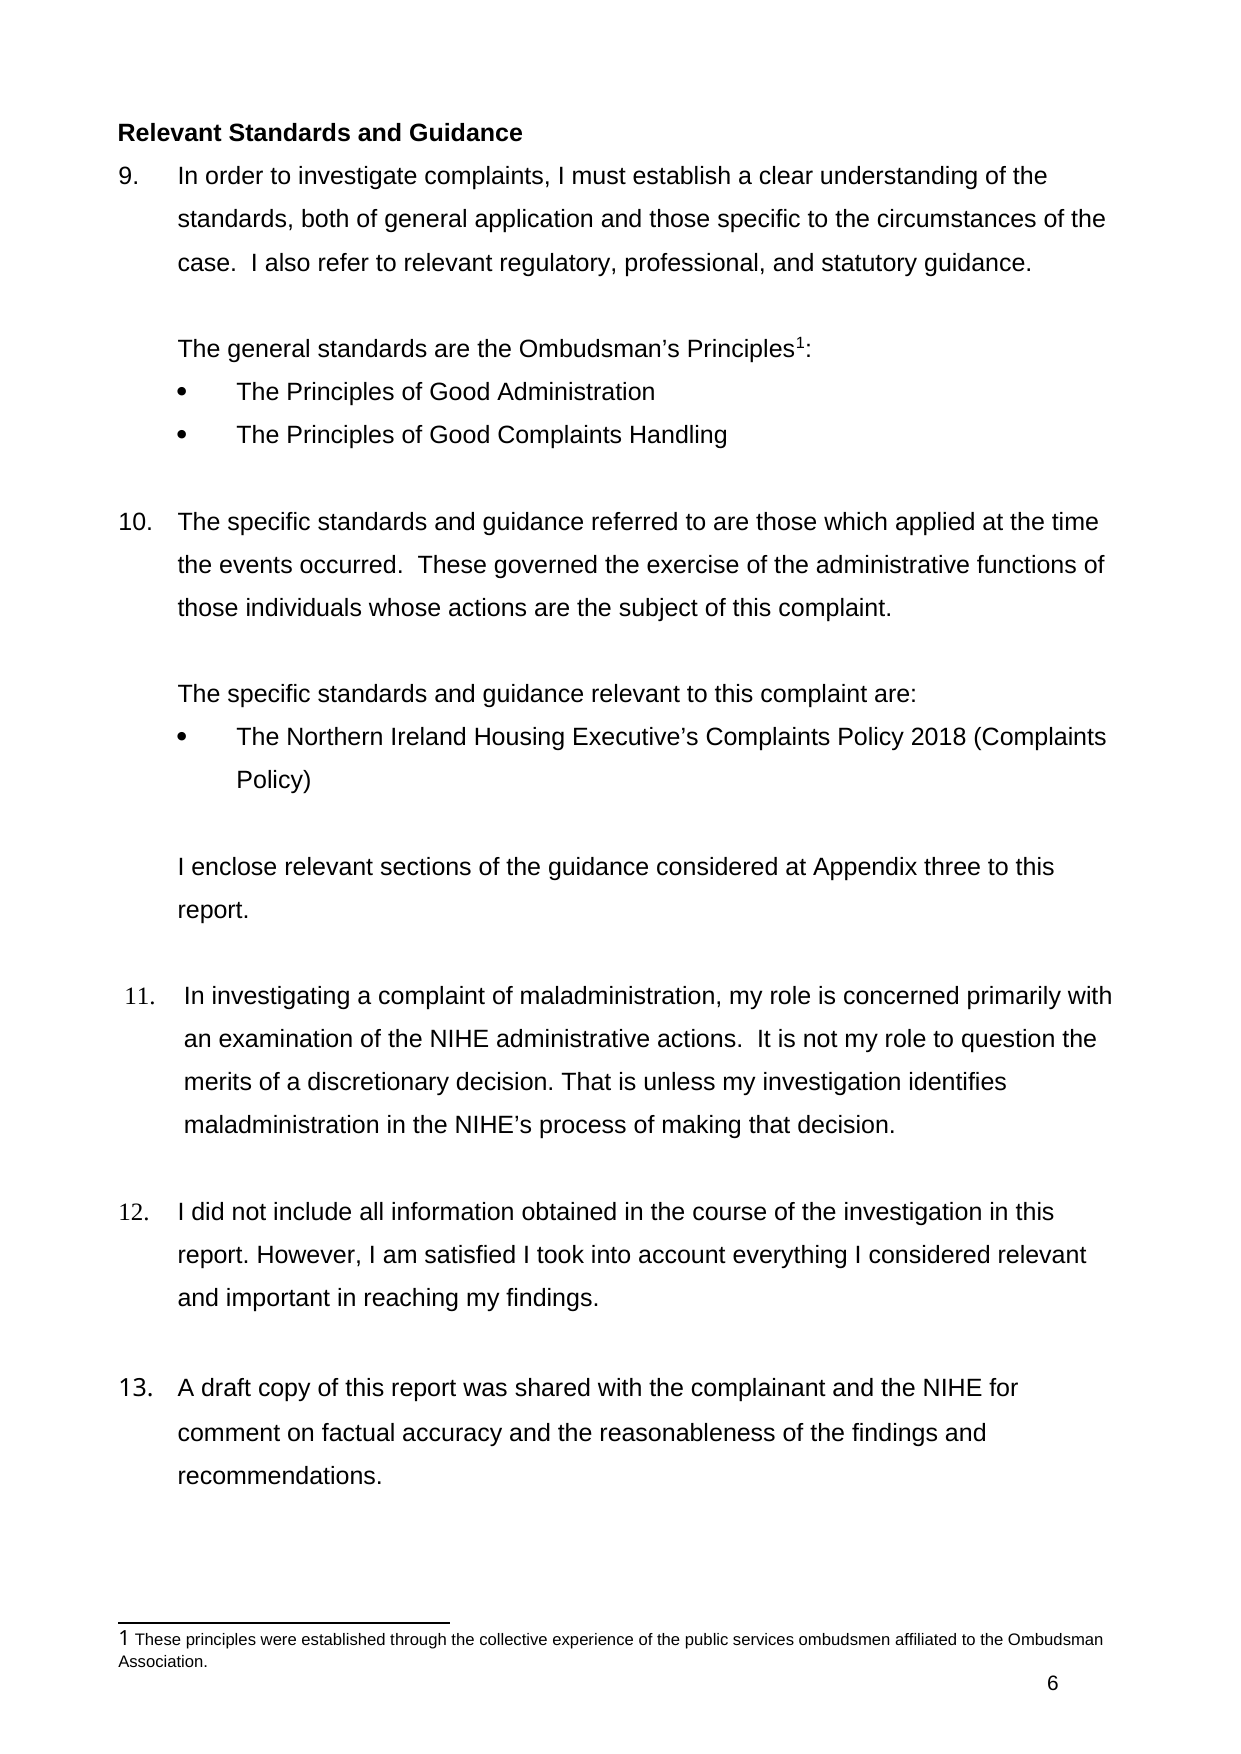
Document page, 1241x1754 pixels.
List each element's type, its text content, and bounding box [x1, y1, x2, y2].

list I did not include all information obtained in the course of the investigation in this report. However, I am satisfied I took into account everything I considered relevant and important in reaching my findings. [118, 1197, 1122, 1312]
list A draft copy of this report was shared with the complainant and the NIHE for comment on factual accuracy and the reasonableness of the findings and recommendations. [118, 1369, 1122, 1489]
list The Northern Ireland Housing Executive’s Complaints Policy 2018 (Complaints Policy) [177, 722, 1122, 794]
text Relevant Standards and Guidance [117, 118, 1122, 147]
list In investigating a complaint of maladministration, my role is concerned primarily with an examination of the NIHE administrative actions. It is not my role to question the merits of a discretionary decision. That is unless my investigation identifies maladministration in the NIHE’s process of making that decision. [124, 981, 1122, 1139]
text I enclose relevant sections of the guidance considered at Appendix three to this report. [177, 852, 1122, 923]
list The specific standards and guidance referred to are those which applied at the time the events occurred. These governed the exercise of the administrative functions of those individuals whose actions are the subject of this complaint. [118, 506, 1122, 621]
text These principles were established through the collective experience of the public services ombudsmen affiliated to the Ombudsman Association. [118, 1623, 1122, 1671]
list In order to investigate complaints, I must establish a clear understanding of the standards, both of general application and those specific to the circumstances of the case. I also refer to relevant regulatory, professional, and statutory guidance. [118, 161, 1122, 276]
text The general standards are the Ombudsman’s Principles: [177, 334, 1122, 362]
list The Principles of Good Complaints Handling [177, 420, 1122, 449]
list The Principles of Good Administration [177, 377, 1122, 406]
text The specific standards and guidance relevant to this complaint are: [177, 679, 1122, 708]
